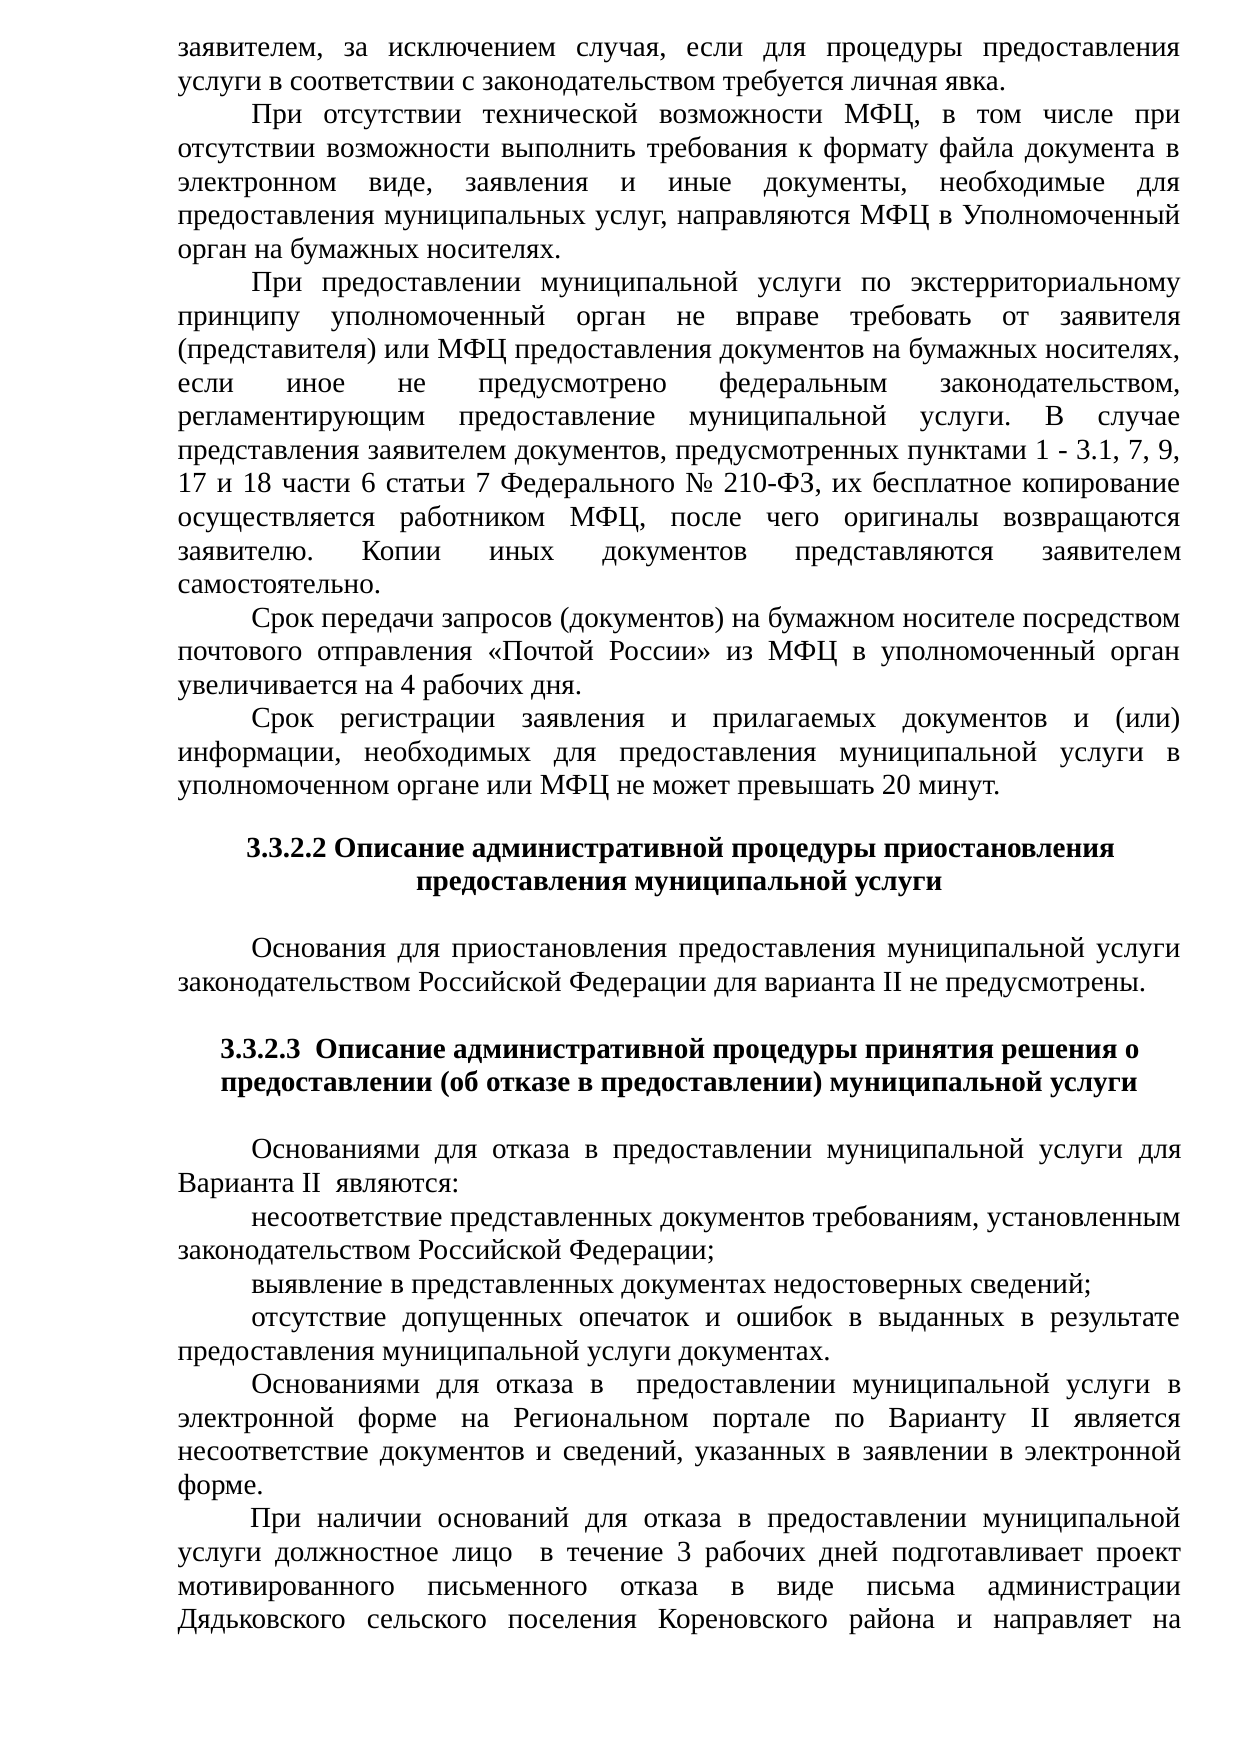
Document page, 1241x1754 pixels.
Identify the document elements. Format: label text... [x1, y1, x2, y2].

text заявителем, за исключением случая, если для процедуры предоставления услуги в соответствии с законодательством требуется личная явка. [177, 29, 1181, 97]
text При наличии оснований для отказа в предоставлении муниципальной услуги должностное лицо в течение 3 рабочих дней подготавливает проект мотивированного письменного отказа в виде письма администрации Дядьковского сельского поселения Кореновского района и направляет на [177, 1501, 1181, 1635]
text выявление в представленных документах недостоверных сведений; [177, 1266, 1181, 1299]
text 3.3.2.3 Описание административной процедуры принятия решения о предоставлении (об отказе в предоставлении) муниципальной услуги [177, 1031, 1181, 1098]
text Основаниями для отказа в предоставлении муниципальной услуги в электронной форме на Региональном портале по Варианту II является несоответствие документов и сведений, указанных в заявлении в электронной форме. [177, 1366, 1181, 1501]
text 3.3.2.2 Описание административной процедуры приостановления предоставления муниципальной услуги [177, 830, 1181, 897]
text При отсутствии технической возможности МФЦ, в том числе при отсутствии возможности выполнить требования к формату файла документа в электронном виде, заявления и иные документы, необходимые для предоставления муниципальных услуг, направляются МФЦ в Уполномоченный орган на бумажных носителях. [177, 97, 1181, 264]
text Срок передачи запросов (документов) на бумажном носителе посредством почтового отправления «Почтой России» из МФЦ в уполномоченный орган увеличивается на 4 рабочих дня. [177, 600, 1181, 700]
text отсутствие допущенных опечаток и ошибок в выданных в результате предоставления муниципальной услуги документах. [177, 1299, 1181, 1366]
text Срок регистрации заявления и прилагаемых документов и (или) информации, необходимых для предоставления муниципальной услуги в уполномоченном органе или МФЦ не может превышать 20 минут. [177, 700, 1181, 801]
text Основаниями для отказа в предоставлении муниципальной услуги для Варианта II являются: [177, 1132, 1181, 1199]
text При предоставлении муниципальной услуги по экстерриториальному принципу уполномоченный орган не вправе требовать от заявителя (представителя) или МФЦ предоставления документов на бумажных носителях, если иное не предусмотрено федеральным законодательством, регламентирующим предоставление муниципальной услуги. В случае представления заявителем документов, предусмотренных пунктами 1 - 3.1, 7, 9, 17 и 18 части 6 статьи 7 Федерального № 210-ФЗ, их бесплатное копирование осуществляется работником МФЦ, после чего оригиналы возвращаются заявителю. Копии иных документов представляются заявителем самостоятельно. [177, 264, 1181, 600]
text несоответствие представленных документов требованиям, установленным законодательством Российской Федерации; [177, 1199, 1181, 1266]
text Основания для приостановления предоставления муниципальной услуги законодательством Российской Федерации для варианта II не предусмотрены. [177, 930, 1181, 997]
